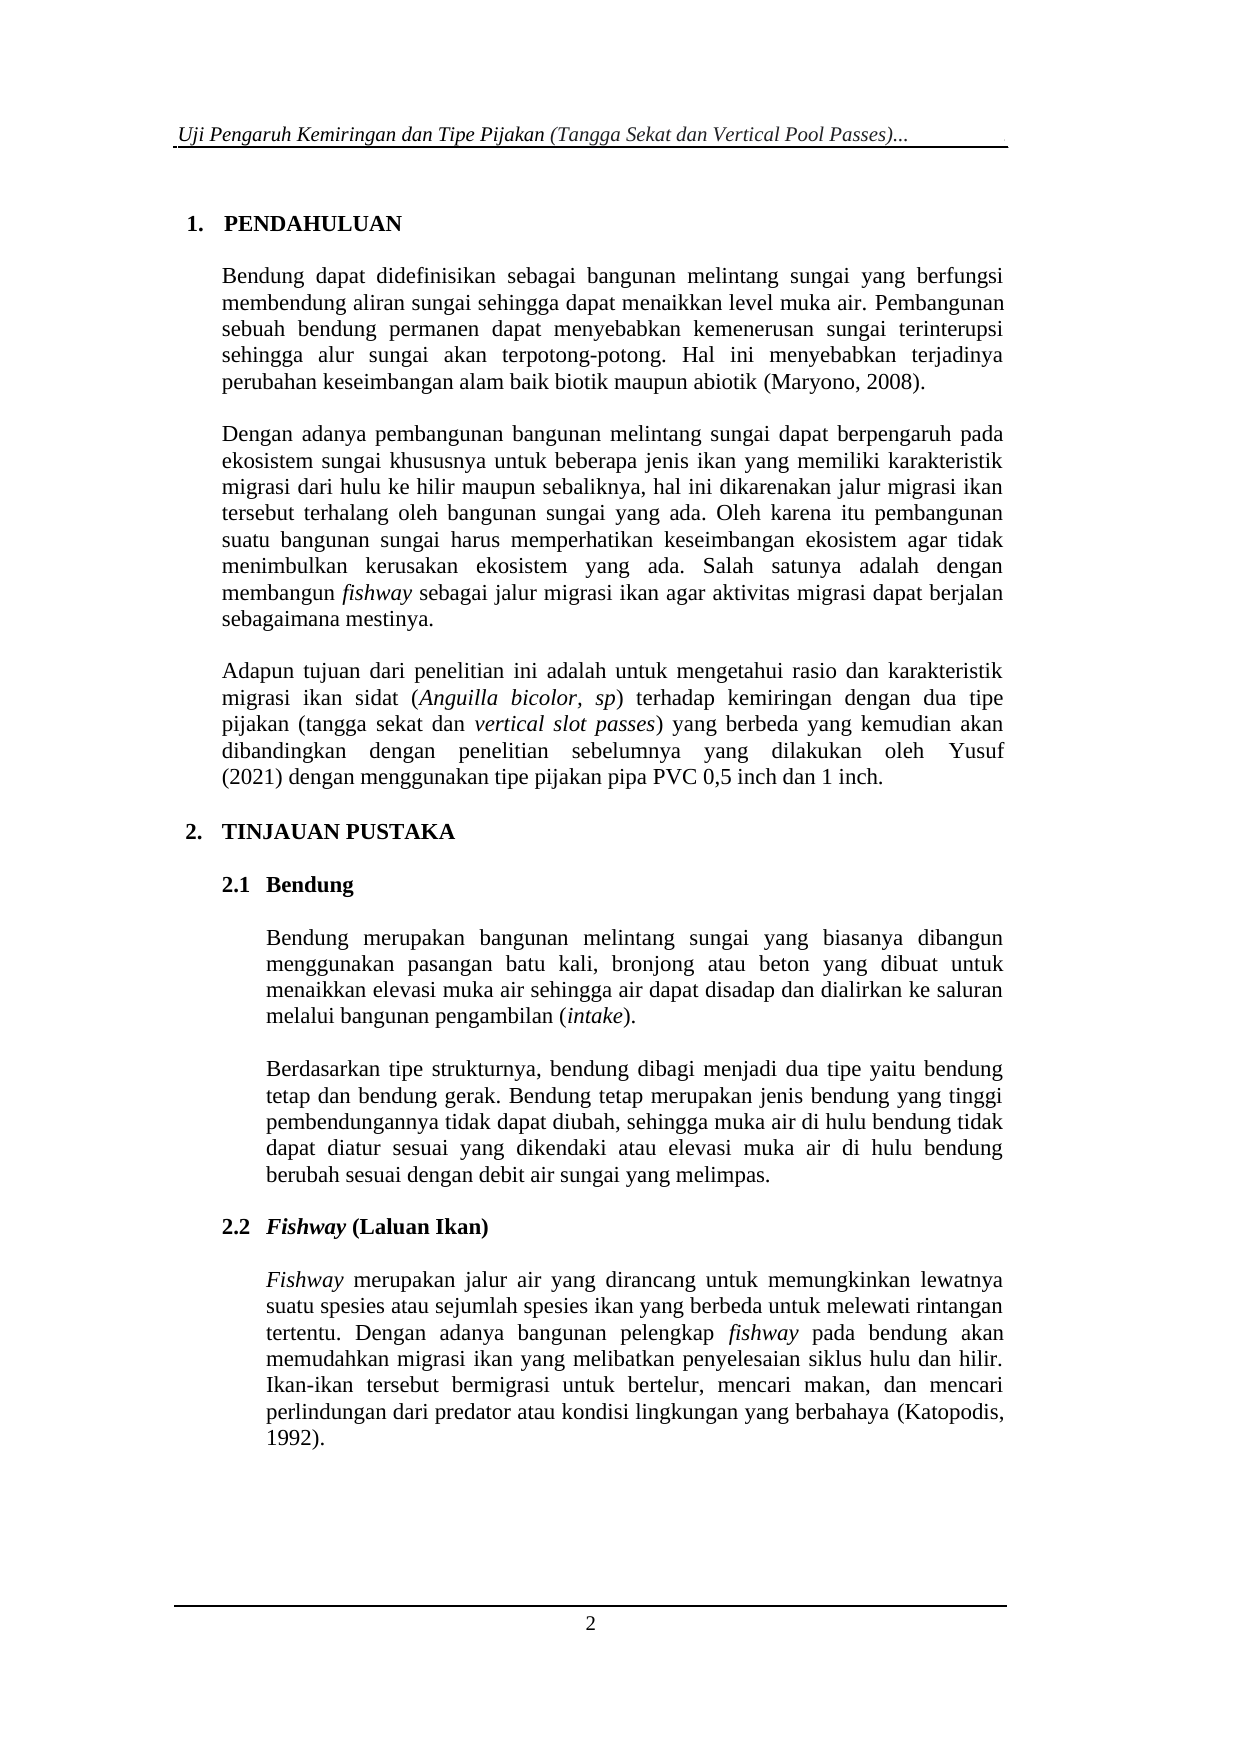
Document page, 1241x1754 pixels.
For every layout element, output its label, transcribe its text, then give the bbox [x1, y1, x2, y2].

list Berdasarkan tipe strukturnya, bendung dibagi menjadi dua tipe yaitu bendung tetap dan bendung gerak. Bendung tetap merupakan jenis bendung yang tinggi pembendungannya tidak dapat diubah, sehingga muka air di hulu bendung tidak dapat diatur sesuai yang dikendaki atau elevasi muka air di hulu bendung berubah sesuai dengan debit air sungai yang melimpas. [266, 1055, 1004, 1187]
list Bendung merupakan bangunan melintang sungai yang biasanya dibangun menggunakan pasangan batu kali, bronjong atau beton yang dibuat untuk menaikkan elevasi muka air sehingga air dapat disadap dan dialirkan ke saluran melalui bangunan pengambilan (intake). [266, 923, 1004, 1029]
list Fishway merupakan jalur air yang dirancang untuk memungkinkan lewatnya suatu spesies atau sejumlah spesies ikan yang berbeda untuk melewati rintangan tertentu. Dengan adanya bangunan pelengkap fishway pada bendung akan memudahkan migrasi ikan yang melibatkan penyelesaian siklus hulu dan hilir. Ikan-ikan tersebut bermigrasi untuk bertelur, mencari makan, dan mencari perlindungan dari predator atau kondisi lingkungan yang berbahaya (Katopodis, 1992)⁠. [266, 1266, 1004, 1451]
list Bendung dapat didefinisikan sebagai bangunan melintang sungai yang berfungsi membendung aliran sungai sehingga dapat menaikkan level muka air. Pembangunan sebuah bendung permanen dapat menyebabkan kemenerusan sungai terinterupsi sehingga alur sungai akan terpotong-potong. Hal ini menyebabkan terjadinya perubahan keseimbangan alam baik biotik maupun abiotik (Maryono, 2008)⁠. [222, 262, 1004, 394]
list PENDAHULUAN [186, 209, 1004, 236]
list Adapun tujuan dari penelitian ini adalah untuk mengetahui rasio dan karakteristik migrasi ikan sidat (Anguilla bicolor, sp) terhadap kemiringan dengan dua tipe pijakan (tangga sekat dan vertical slot passes) yang berbeda yang kemudian akan dibandingkan dengan penelitian sebelumnya yang dilakukan oleh Yusuf (2021)⁠ dengan menggunakan tipe pijakan pipa PVC 0,5 inch dan 1 inch. [222, 658, 1004, 789]
list Bendung [222, 871, 1004, 897]
list TINJAUAN PUSTAKA [185, 818, 1004, 844]
list Dengan adanya pembangunan bangunan melintang sungai dapat berpengaruh pada ekosistem sungai khususnya untuk beberapa jenis ikan yang memiliki karakteristik migrasi dari hulu ke hilir maupun sebaliknya, hal ini dikarenakan jalur migrasi ikan tersebut terhalang oleh bangunan sungai yang ada. Oleh karena itu pembangunan suatu bangunan sungai harus memperhatikan keseimbangan ekosistem agar tidak menimbulkan kerusakan ekosistem yang ada. Salah satunya adalah dengan membangun fishway sebagai jalur migrasi ikan agar aktivitas migrasi dapat berjalan sebagaimana mestinya. [222, 420, 1004, 631]
list Fishway (Laluan Ikan) [222, 1213, 1004, 1240]
